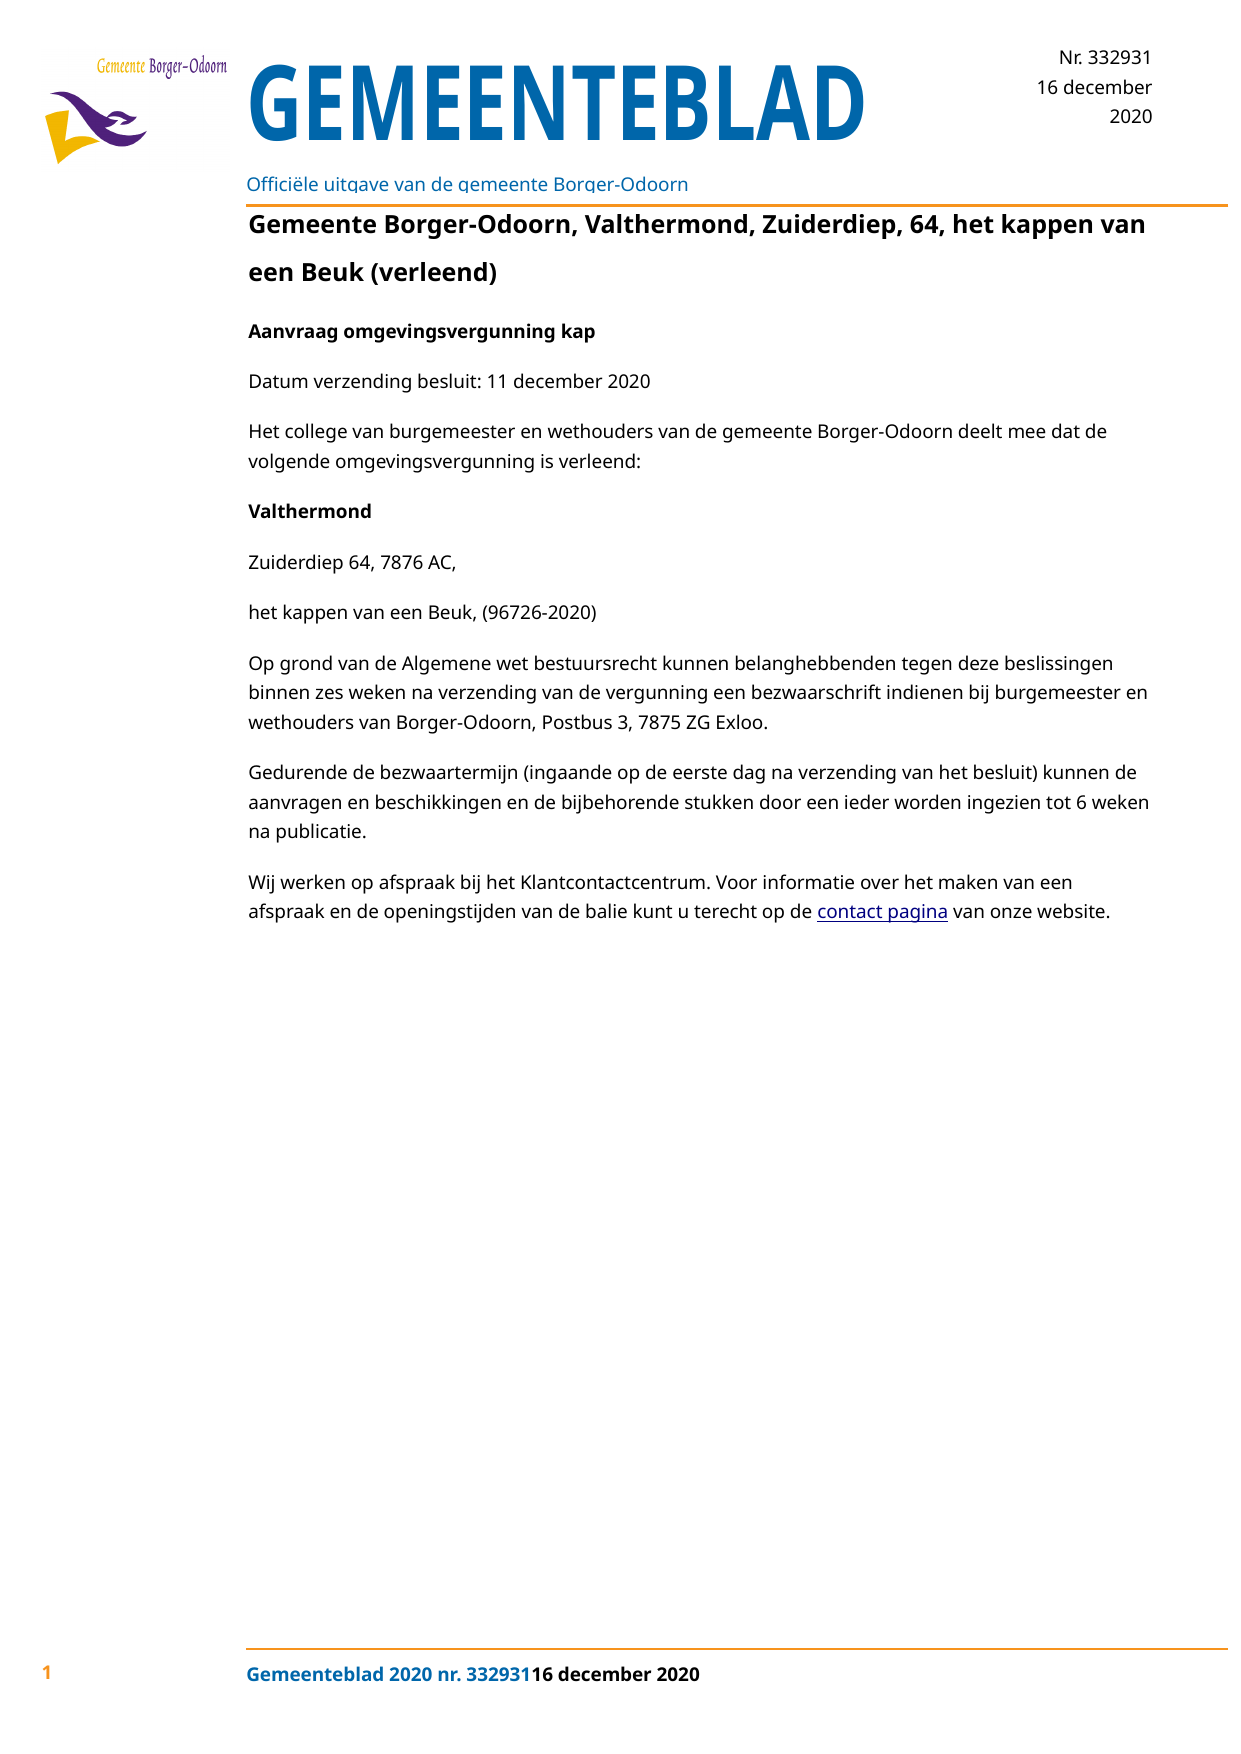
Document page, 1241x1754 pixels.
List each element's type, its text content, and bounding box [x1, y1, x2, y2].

text Zuiderdiep 64, 7876 AC, [248, 549, 1152, 575]
text Het college van burgemeester en wethouders van de gemeente Borger-Odoorn deelt mee dat de volgende omgevingsvergunning is verleend: [248, 419, 1152, 474]
text Datum verzending besluit: 11 december 2020 [248, 368, 1152, 394]
text Wij werken op afspraak bij het Klantcontactcentrum. Voor informatie over het maken van een afspraak en de openingstijden van de balie kunt u terecht op de contact pagina van onze website. [248, 869, 1152, 924]
text Gemeente Borger-Odoorn, Valthermond, Zuiderdiep, 64, het kappen van een Beuk (verleend) [248, 207, 1152, 288]
text Valthermond [248, 499, 1152, 524]
text Gedurende de bezwaartermijn (ingaande op de eerste dag na verzending van het besluit) kunnen de aanvragen en beschikkingen en de bijbehorende stukken door een ieder worden ingezien tot 6 weken na publicatie. [248, 759, 1152, 844]
text het kappen van een Beuk, (96726-2020) [248, 599, 1152, 625]
text Op grond van de Algemene wet bestuursrecht kunnen belanghebbenden tegen deze beslissingen binnen zes weken na verzending van de vergunning een bezwaarschrift indienen bij burgemeester en wethouders van Borger-Odoorn, Postbus 3, 7875 ZG Exloo. [248, 650, 1152, 735]
picture [41, 47, 231, 172]
text Aanvraag omgevingsvergunning kap [248, 318, 1152, 344]
